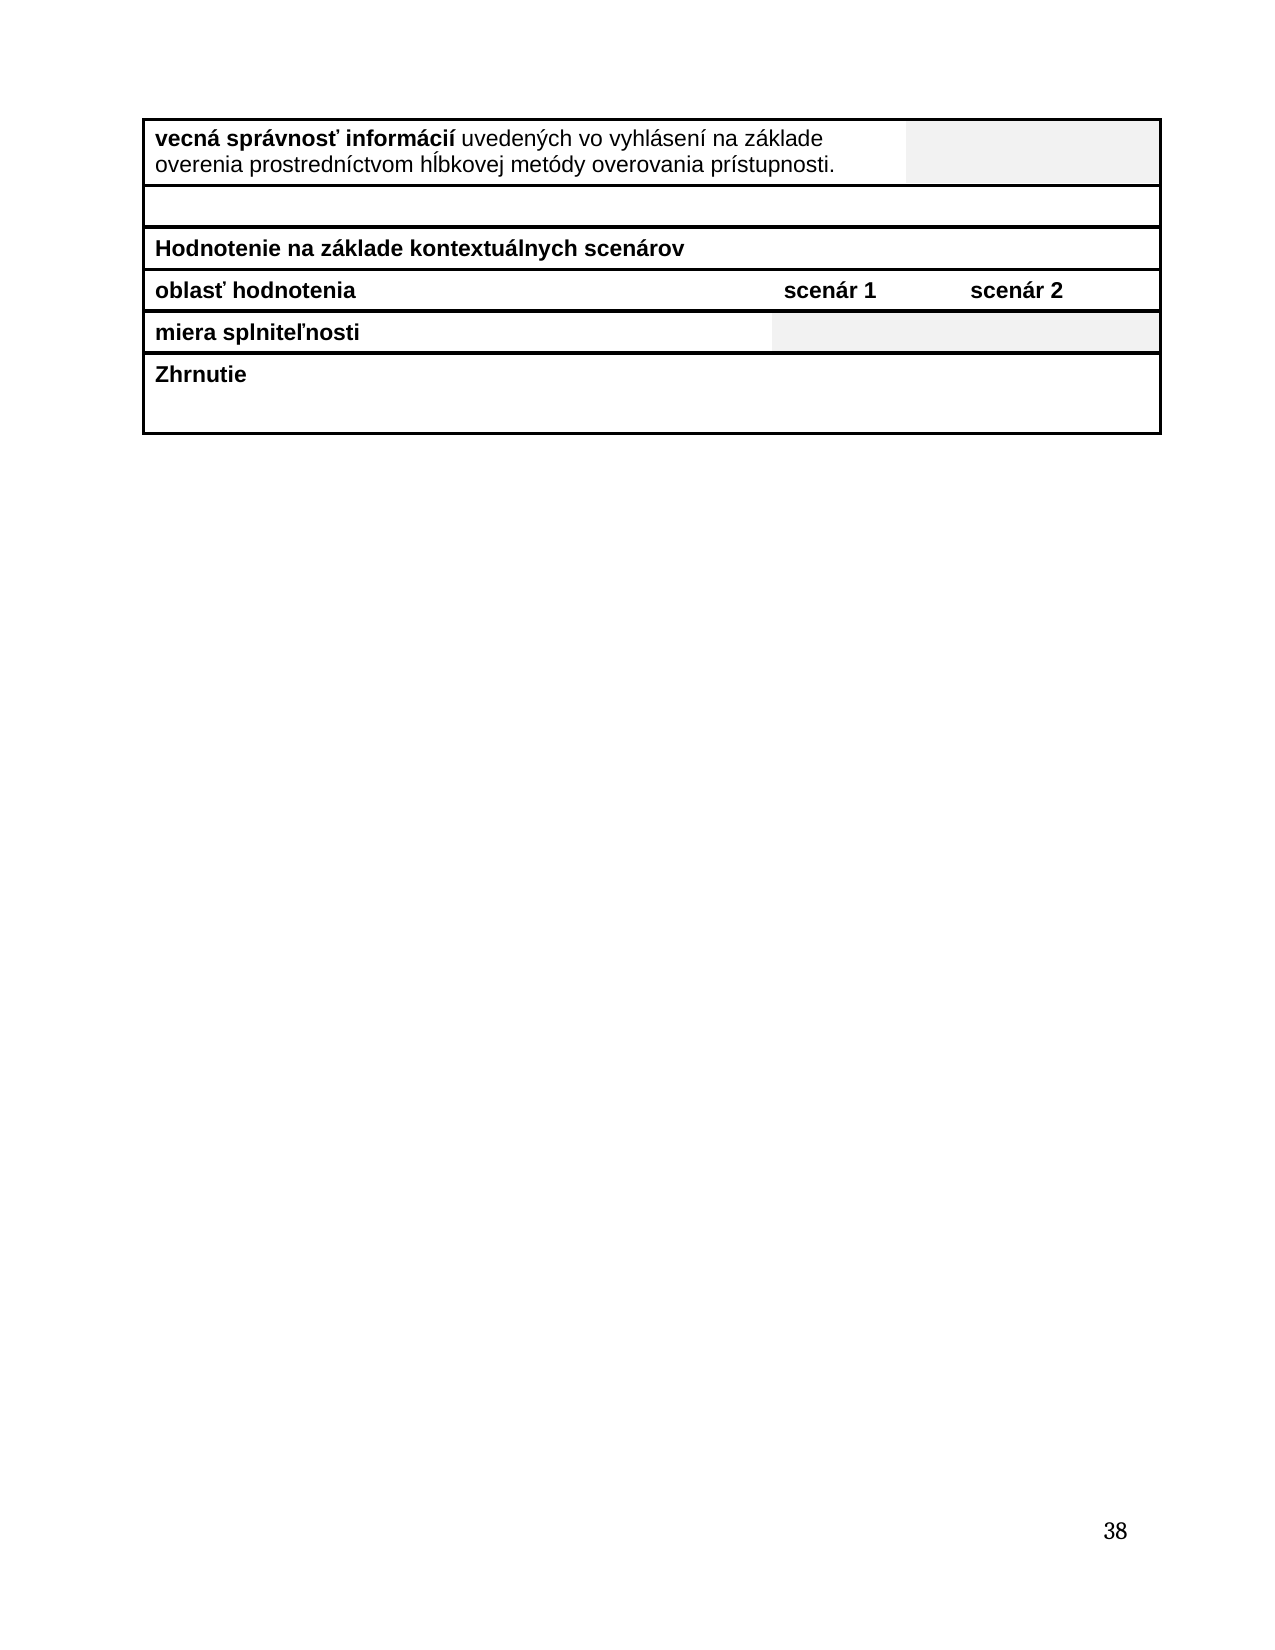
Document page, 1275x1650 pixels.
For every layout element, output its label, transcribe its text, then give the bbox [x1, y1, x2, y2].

table_cell [145, 187, 1159, 225]
table_cell [588, 313, 772, 351]
table_cell [906, 121, 1159, 183]
table_cell miera splniteľnosti [145, 313, 390, 351]
table_cell scenár 2 [959, 271, 1159, 309]
table_cell scenár 1 [772, 271, 959, 309]
table_cell Hodnotenie na základe kontextuálnych scenárov [145, 229, 1159, 267]
table_cell [588, 271, 772, 309]
table_cell [772, 313, 959, 351]
table_cell [390, 271, 588, 309]
table_cell [390, 313, 588, 351]
table_cell [959, 313, 1159, 351]
table_cell Zhrnutie [145, 355, 1159, 432]
table_cell vecná správnosť informácií uvedených vo vyhlásení na základe overenia prostredníctvom hĺbkovej metódy overovania prístupnosti. [145, 121, 906, 183]
table_cell oblasť hodnotenia [145, 271, 390, 309]
